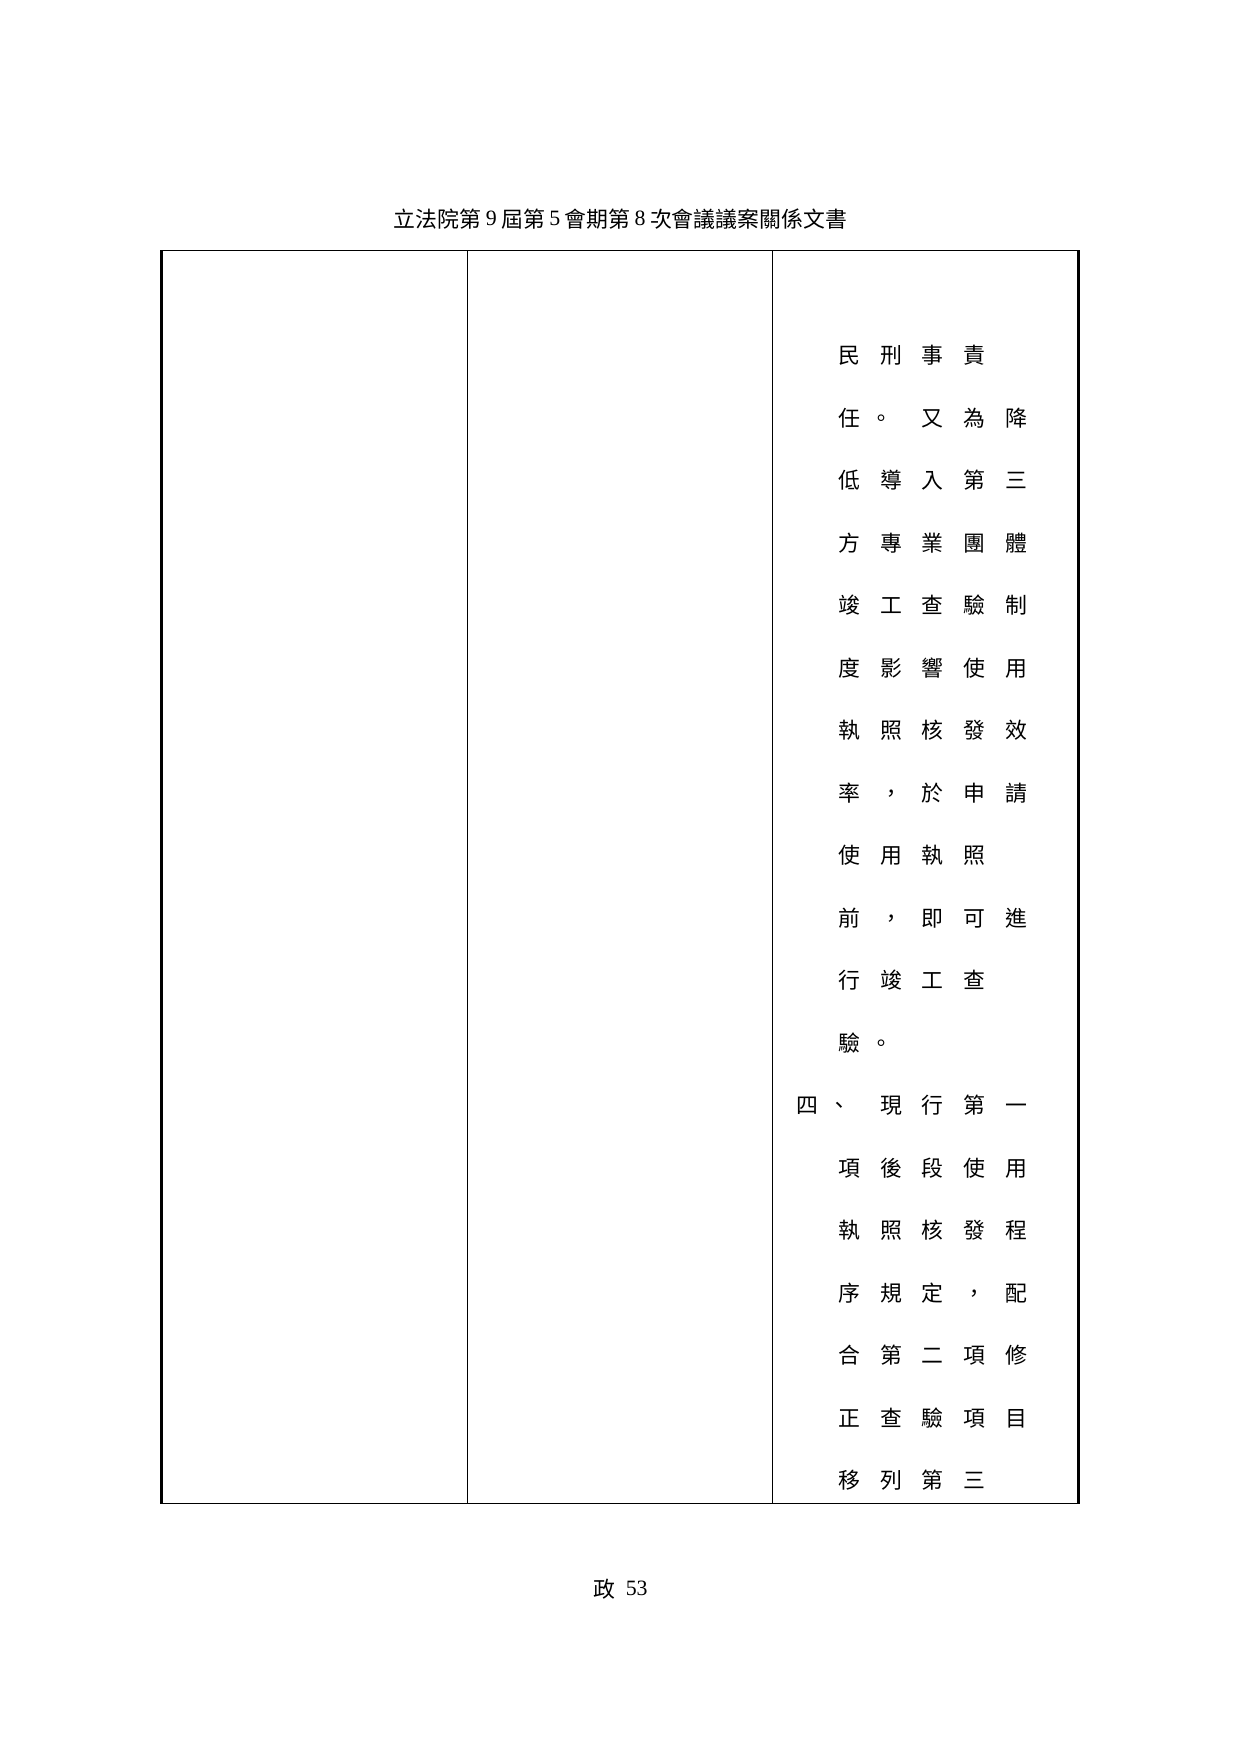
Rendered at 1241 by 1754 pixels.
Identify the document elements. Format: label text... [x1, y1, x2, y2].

table_cell [163, 251, 467, 1503]
table_cell 民刑事責任。又為降低導入第三方專業團體竣工查驗制度影響使用執照核發效率，於申請使用執照前，即可進行竣工查驗。 四、現行第一項後段使用執照核發程序規定，配合第二項修正查驗項目移列第三 [773, 251, 1077, 1503]
table_cell [468, 251, 772, 1503]
